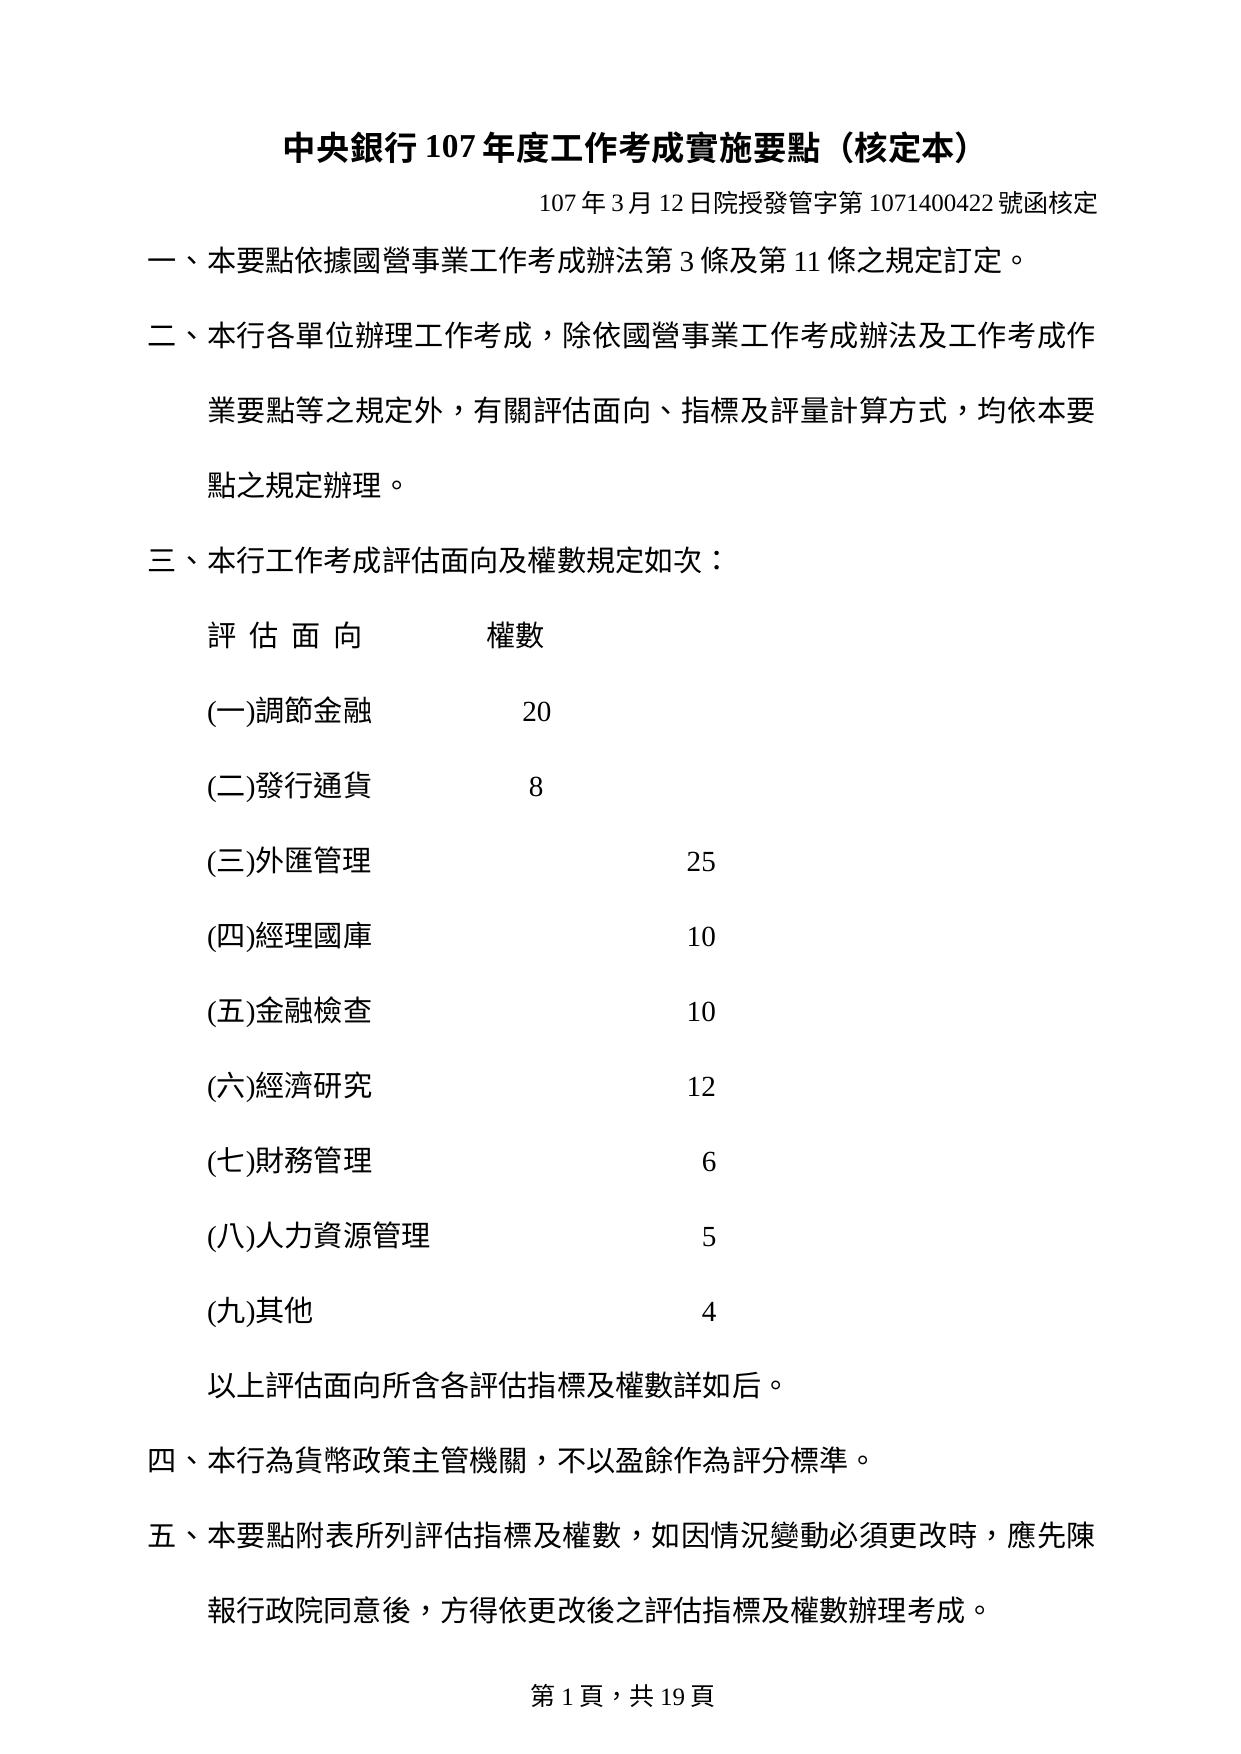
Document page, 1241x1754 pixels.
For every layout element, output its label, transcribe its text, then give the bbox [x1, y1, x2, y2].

text (二)發行通貨 8 [207, 746, 1098, 821]
text 中央銀行107年度工作考成實施要點（核定本） [148, 108, 1098, 183]
text (九)其他 4 [207, 1271, 1098, 1346]
text (八)人力資源管理 5 [207, 1196, 1098, 1271]
text (七)財務管理 6 [207, 1121, 1098, 1196]
text (三)外匯管理 25 [148, 821, 1098, 896]
text 評 估 面 向 權數 [207, 596, 1098, 671]
text (五)金融檢查 10 [207, 971, 1098, 1046]
text (四)經理國庫 10 [207, 896, 1098, 971]
text 107年3月12日院授發管字第1071400422號函核定 [148, 183, 1098, 221]
list 本行工作考成評估面向及權數規定如次： [148, 521, 1098, 596]
text 以上評估面向所含各評估指標及權數詳如后。 [207, 1346, 1098, 1421]
text (六)經濟研究 12 [207, 1046, 1098, 1121]
list 本要點依據國營事業工作考成辦法第3條及第11條之規定訂定。 [148, 221, 1098, 296]
text (一)調節金融 20 [207, 671, 1098, 746]
list 本行為貨幣政策主管機關，不以盈餘作為評分標準。 [148, 1421, 1098, 1496]
list 本要點附表所列評估指標及權數，如因情況變動必須更改時，應先陳報行政院同意後，方得依更改後之評估指標及權數辦理考成。 [148, 1496, 1098, 1646]
list 本行各單位辦理工作考成，除依國營事業工作考成辦法及工作考成作業要點等之規定外，有關評估面向、指標及評量計算方式，均依本要點之規定辦理。 [148, 296, 1098, 521]
